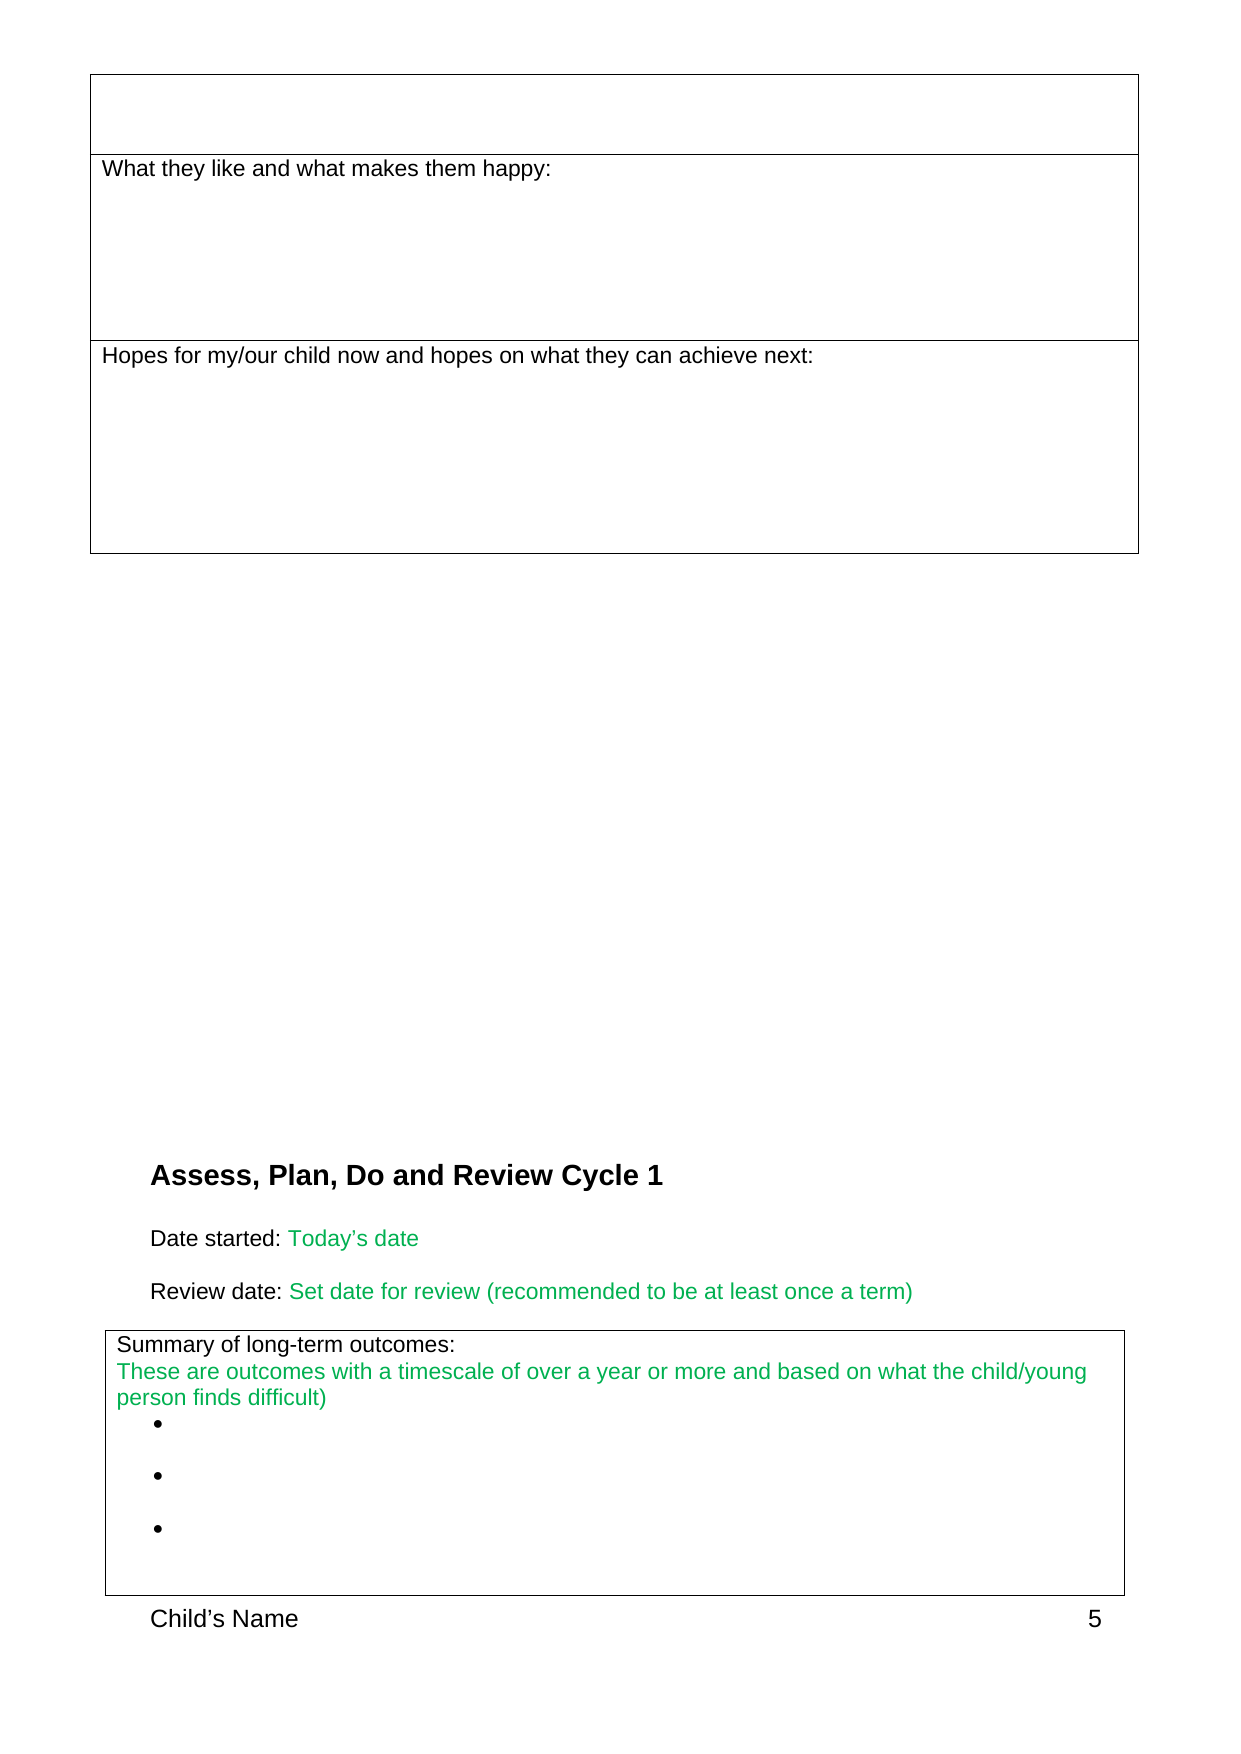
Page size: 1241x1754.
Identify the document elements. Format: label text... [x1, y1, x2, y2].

table_header Summary of long-term outcomes: These are outcomes with a timescale of over a year or more and based on what the child/young person finds difficult) [106, 1331, 1124, 1595]
table_cell [91, 75, 1138, 154]
table_cell What they like and what makes them happy: [91, 155, 1138, 340]
text Date started: Today’s date [150, 1225, 1090, 1251]
text Review date: Set date for review (recommended to be at least once a term) [150, 1278, 1090, 1304]
table_cell Hopes for my/our child now and hopes on what they can achieve next: [91, 341, 1138, 553]
text Assess, Plan, Do and Review Cycle 1 [150, 1158, 1090, 1191]
